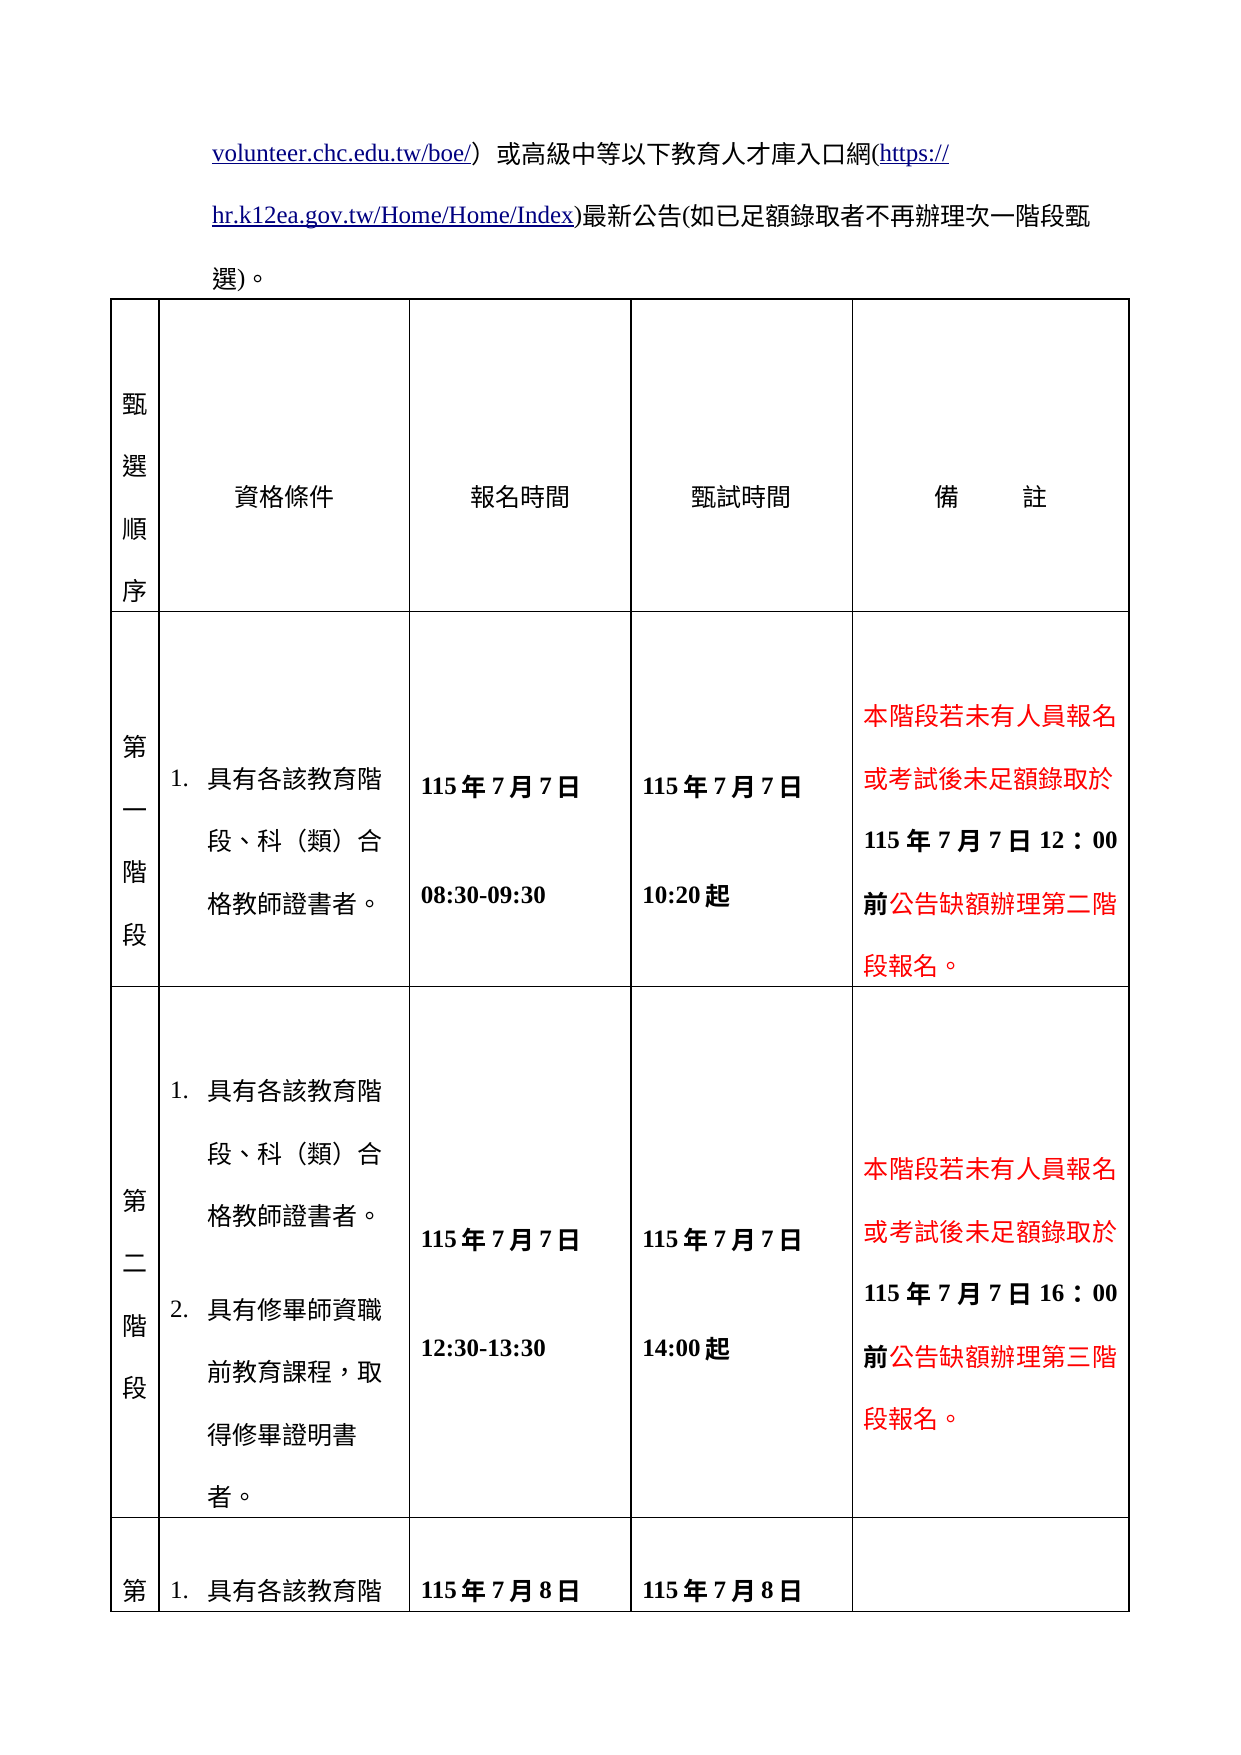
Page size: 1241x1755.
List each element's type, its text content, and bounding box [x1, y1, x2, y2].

table_header 甄選順序 [112, 300, 158, 611]
table_cell 具有各該教育階段、科（類）合格教師證書者。 具有修畢師資職前教育課程，取得修畢證明書者。 具有大學以上畢業者。 [160, 1518, 409, 1611]
table_header 資格條件 [160, 300, 409, 611]
text volunteer.chc.edu.tw/boe/）或高級中等以下教育人才庫入口網(https://hr.k12ea.gov.tw/Home/Home/Index)最新公告(如已足額錄取者不再辦理次一階段甄選)。 [118, 111, 1122, 298]
table_cell 115年7月8日 [410, 1518, 630, 1611]
table_cell 115年7月7日 10:20起 [632, 612, 852, 986]
table_cell 115年7月7日 12:30-13:30 [410, 987, 630, 1517]
table_cell 具有各該教育階段、科（類）合格教師證書者。 [160, 612, 409, 986]
table_cell 本階段若未有人員報名或考試後未足額錄取於115年7月7日16：00前公告缺額辦理第三階段報名。 [853, 987, 1128, 1517]
table_cell 本階段若未有人員報名或考試後未足額錄取於 115年7月7日12：00前公告缺額辦理第二階段報名。 [853, 612, 1128, 986]
table_cell 115年7月7日 14:00起 [632, 987, 852, 1517]
table_cell [853, 1518, 1128, 1611]
table_header 報名時間 [410, 300, 630, 611]
table_cell 第一階段 [112, 612, 158, 986]
table_header 備 註 [853, 300, 1128, 611]
table_cell 115年7月8日 [632, 1518, 852, 1611]
table_cell 115年7月7日 08:30-09:30 [410, 612, 630, 986]
table_cell 第 [112, 1518, 158, 1611]
table_header 甄試時間 [632, 300, 852, 611]
table_cell 具有各該教育階段、科（類）合格教師證書者。 具有修畢師資職前教育課程，取得修畢證明書者。 [160, 987, 409, 1517]
table_cell 第二階段 [112, 987, 158, 1517]
